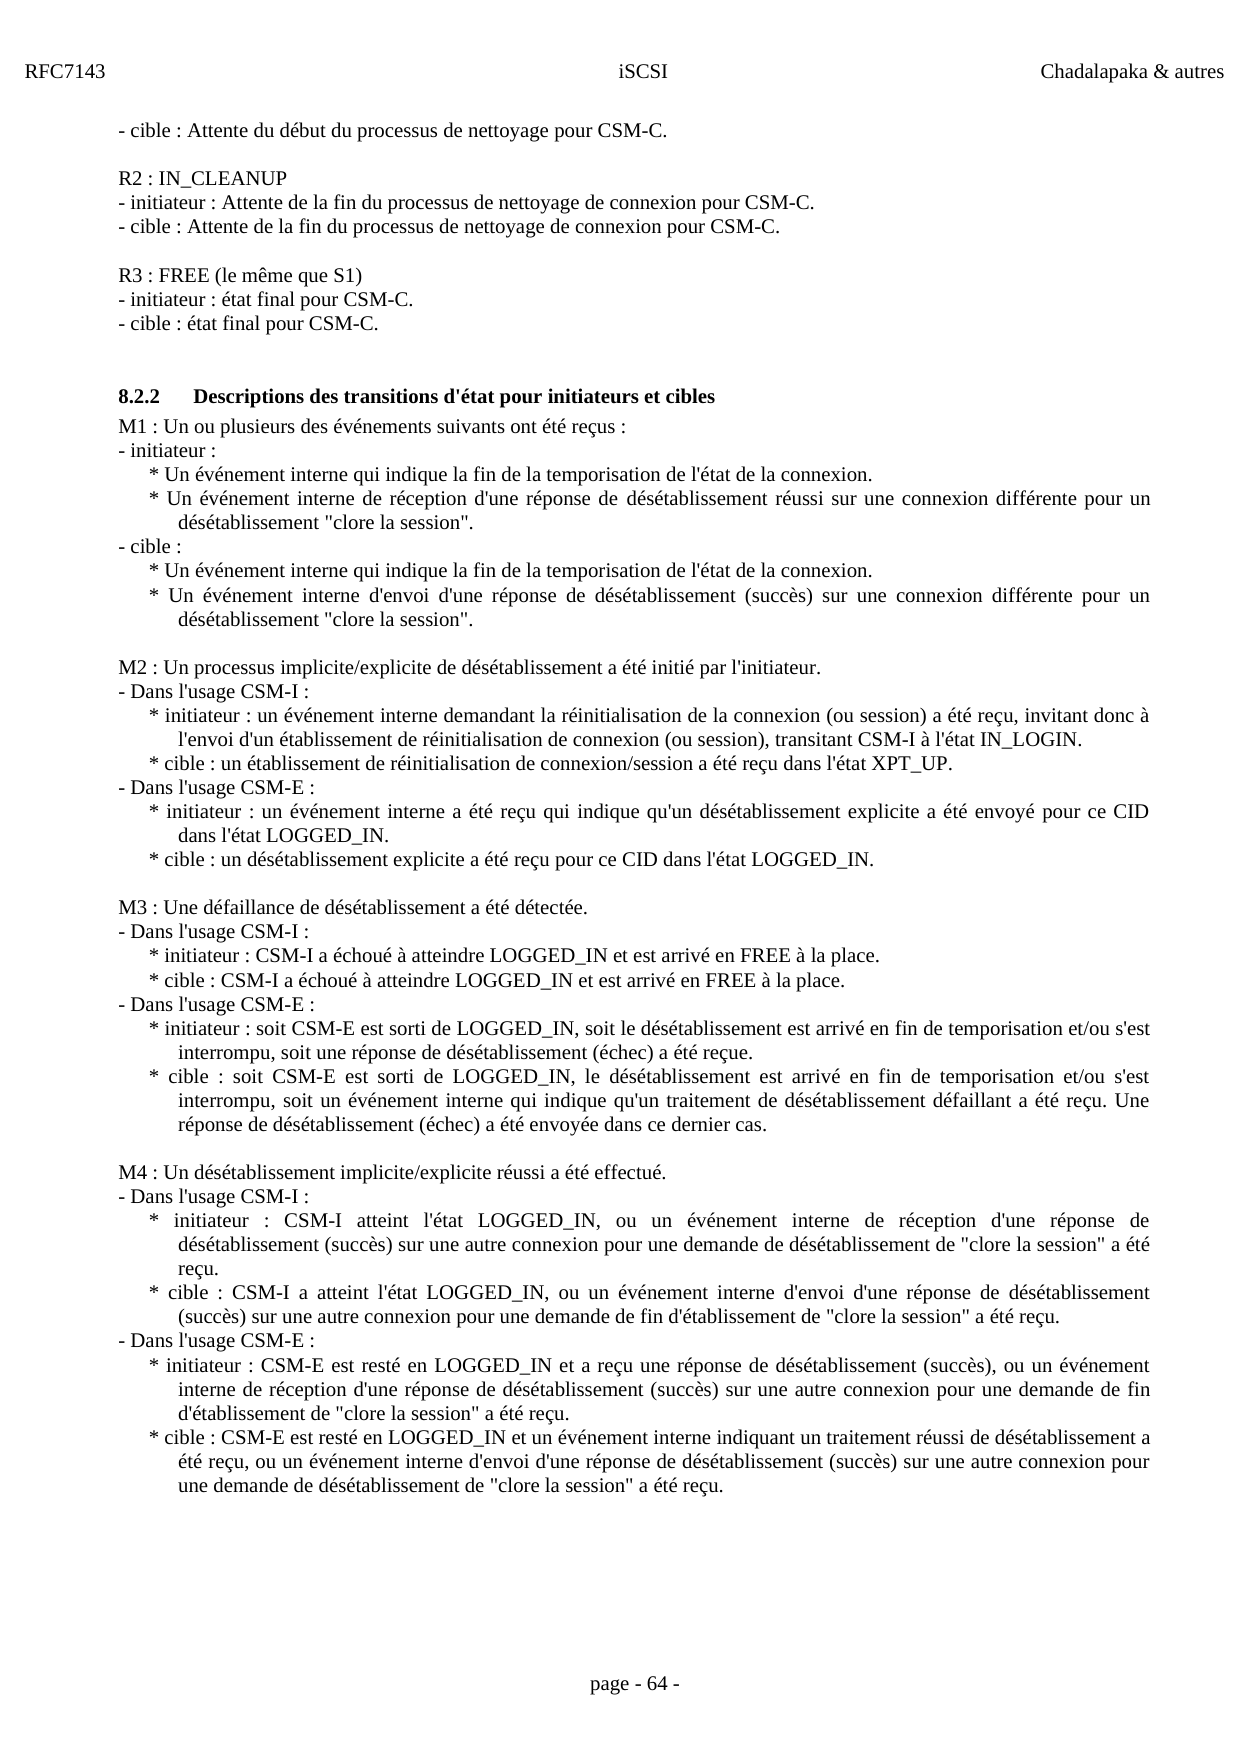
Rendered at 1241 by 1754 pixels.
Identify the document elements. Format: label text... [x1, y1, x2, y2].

text * cible : un établissement de réinitialisation de connexion/session a été reçu dans l'état XPT_UP. [148, 751, 1152, 775]
text - Dans l'usage CSM-I : [118, 1184, 1152, 1208]
text * initiateur : CSM-I atteint l'état LOGGED_IN, ou un événement interne de réception d'une réponse de désétablissement (succès) sur une autre connexion pour une demande de désétablissement de "clore la session" a été reçu. [148, 1208, 1152, 1280]
text * cible : soit CSM-E est sorti de LOGGED_IN, le désétablissement est arrivé en fin de temporisation et/ou s'est interrompu, soit un événement interne qui indique qu'un traitement de désétablissement défaillant a été reçu. Une réponse de désétablissement (échec) a été envoyée dans ce dernier cas. [148, 1064, 1152, 1136]
text * cible : un désétablissement explicite a été reçu pour ce CID dans l'état LOGGED_IN. [148, 847, 1152, 871]
text M1 : Un ou plusieurs des événements suivants ont été reçus : [118, 414, 1152, 438]
text R2 : IN_CLEANUP [118, 166, 1152, 190]
text * initiateur : CSM-E est resté en LOGGED_IN et a reçu une réponse de désétablissement (succès), ou un événement interne de réception d'une réponse de désétablissement (succès) sur une autre connexion pour une demande de fin d'établissement de "clore la session" a été reçu. [148, 1352, 1152, 1425]
text - cible : état final pour CSM-C. [118, 311, 1152, 335]
text * Un événement interne qui indique la fin de la temporisation de l'état de la connexion. [148, 558, 1152, 582]
text * Un événement interne d'envoi d'une réponse de désétablissement (succès) sur une connexion différente pour un désétablissement "clore la session". [148, 582, 1152, 631]
text - initiateur : état final pour CSM-C. [118, 287, 1152, 311]
text * initiateur : CSM-I a échoué à atteindre LOGGED_IN et est arrivé en FREE à la place. [148, 943, 1152, 967]
text * Un événement interne qui indique la fin de la temporisation de l'état de la connexion. [148, 462, 1152, 486]
text * initiateur : soit CSM-E est sorti de LOGGED_IN, soit le désétablissement est arrivé en fin de temporisation et/ou s'est interrompu, soit une réponse de désétablissement (échec) a été reçue. [148, 1016, 1152, 1064]
text - initiateur : Attente de la fin du processus de nettoyage de connexion pour CSM-C. [118, 190, 1152, 214]
text * cible : CSM-I a échoué à atteindre LOGGED_IN et est arrivé en FREE à la place. [148, 967, 1152, 992]
text M2 : Un processus implicite/explicite de désétablissement a été initié par l'initiateur. [118, 655, 1152, 679]
text - cible : Attente du début du processus de nettoyage pour CSM-C. [118, 118, 1152, 142]
text - initiateur : [118, 438, 1152, 462]
text - cible : [118, 534, 1152, 558]
text - Dans l'usage CSM-E : [118, 992, 1152, 1016]
text - cible : Attente de la fin du processus de nettoyage de connexion pour CSM-C. [118, 214, 1152, 238]
text - Dans l'usage CSM-I : [118, 919, 1152, 943]
text M3 : Une défaillance de désétablissement a été détectée. [118, 895, 1152, 919]
text - Dans l'usage CSM-E : [118, 1328, 1152, 1352]
text M4 : Un désétablissement implicite/explicite réussi a été effectué. [118, 1160, 1152, 1184]
text * initiateur : un événement interne a été reçu qui indique qu'un désétablissement explicite a été envoyé pour ce CID dans l'état LOGGED_IN. [148, 799, 1152, 847]
text - Dans l'usage CSM-I : [118, 679, 1152, 703]
text * initiateur : un événement interne demandant la réinitialisation de la connexion (ou session) a été reçu, invitant donc à l'envoi d'un établissement de réinitialisation de connexion (ou session), transitant CSM-I à l'état IN_LOGIN. [148, 703, 1152, 751]
text * Un événement interne de réception d'une réponse de désétablissement réussi sur une connexion différente pour un désétablissement "clore la session". [148, 486, 1152, 534]
subtitle 8.2.2 Descriptions des transitions d'état pour initiateurs et cibles [118, 384, 1152, 408]
text * cible : CSM-I a atteint l'état LOGGED_IN, ou un événement interne d'envoi d'une réponse de désétablissement (succès) sur une autre connexion pour une demande de fin d'établissement de "clore la session" a été reçu. [148, 1280, 1152, 1328]
text R3 : FREE (le même que S1) [118, 262, 1152, 287]
text * cible : CSM-E est resté en LOGGED_IN et un événement interne indiquant un traitement réussi de désétablissement a été reçu, ou un événement interne d'envoi d'une réponse de désétablissement (succès) sur une autre connexion pour une demande de désétablissement de "clore la session" a été reçu. [148, 1425, 1152, 1497]
text - Dans l'usage CSM-E : [118, 775, 1152, 799]
